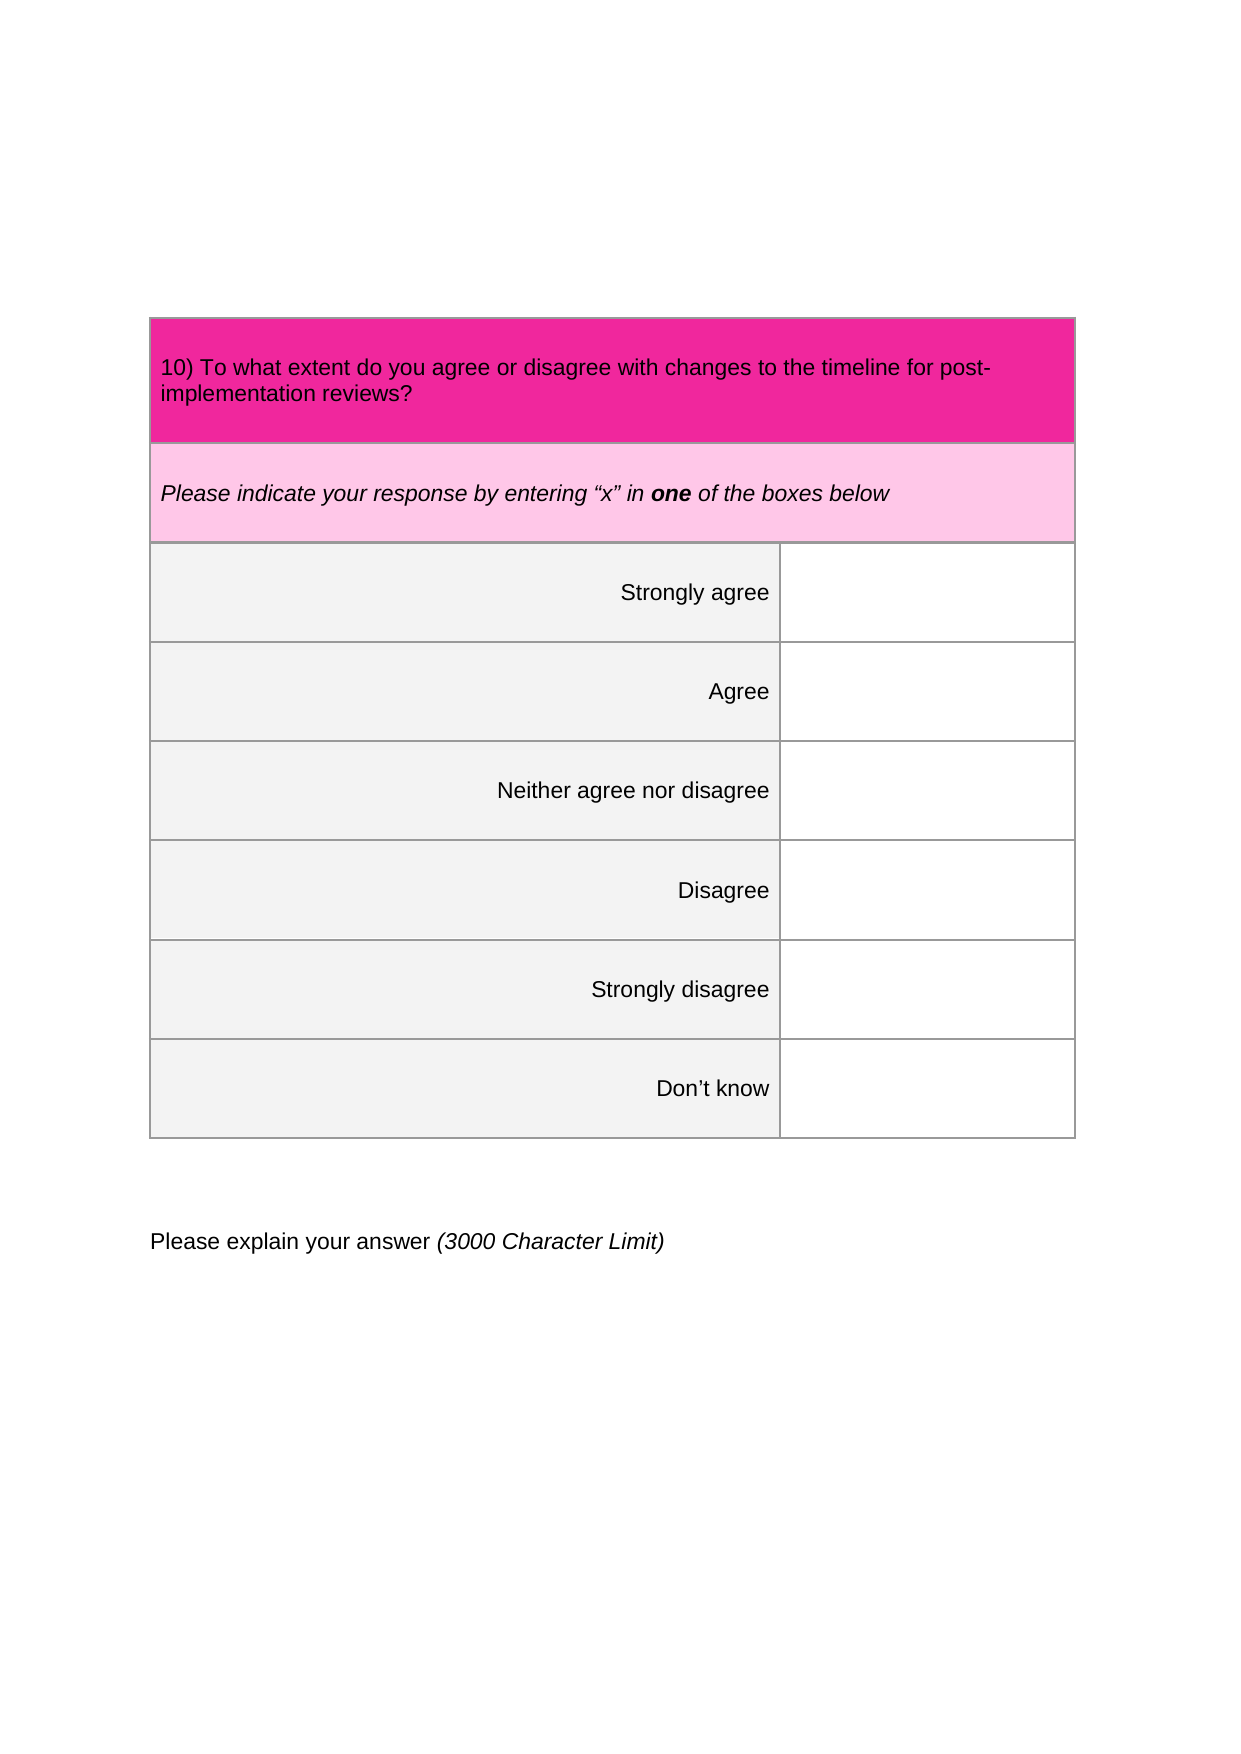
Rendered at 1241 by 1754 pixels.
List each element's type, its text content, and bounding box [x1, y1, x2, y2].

table_cell Please indicate your response by entering “x” in one of the boxes below [151, 444, 1074, 541]
table_cell Disagree [151, 841, 779, 938]
table_cell [781, 643, 1074, 740]
table_cell [781, 1040, 1074, 1137]
table_header 10) To what extent do you agree or disagree with changes to the timeline for post-implementation reviews? [151, 319, 1074, 442]
table_cell [781, 544, 1074, 641]
table_cell Strongly disagree [151, 941, 779, 1038]
table_cell [781, 841, 1074, 938]
table_cell Agree [151, 643, 779, 740]
table_cell Don’t know [151, 1040, 779, 1137]
table_cell [781, 742, 1074, 839]
text Please explain your answer (3000 Character Limit) [150, 1228, 1090, 1254]
table_cell Neither agree nor disagree [151, 742, 779, 839]
table_cell [781, 941, 1074, 1038]
table_cell Strongly agree [151, 544, 779, 641]
